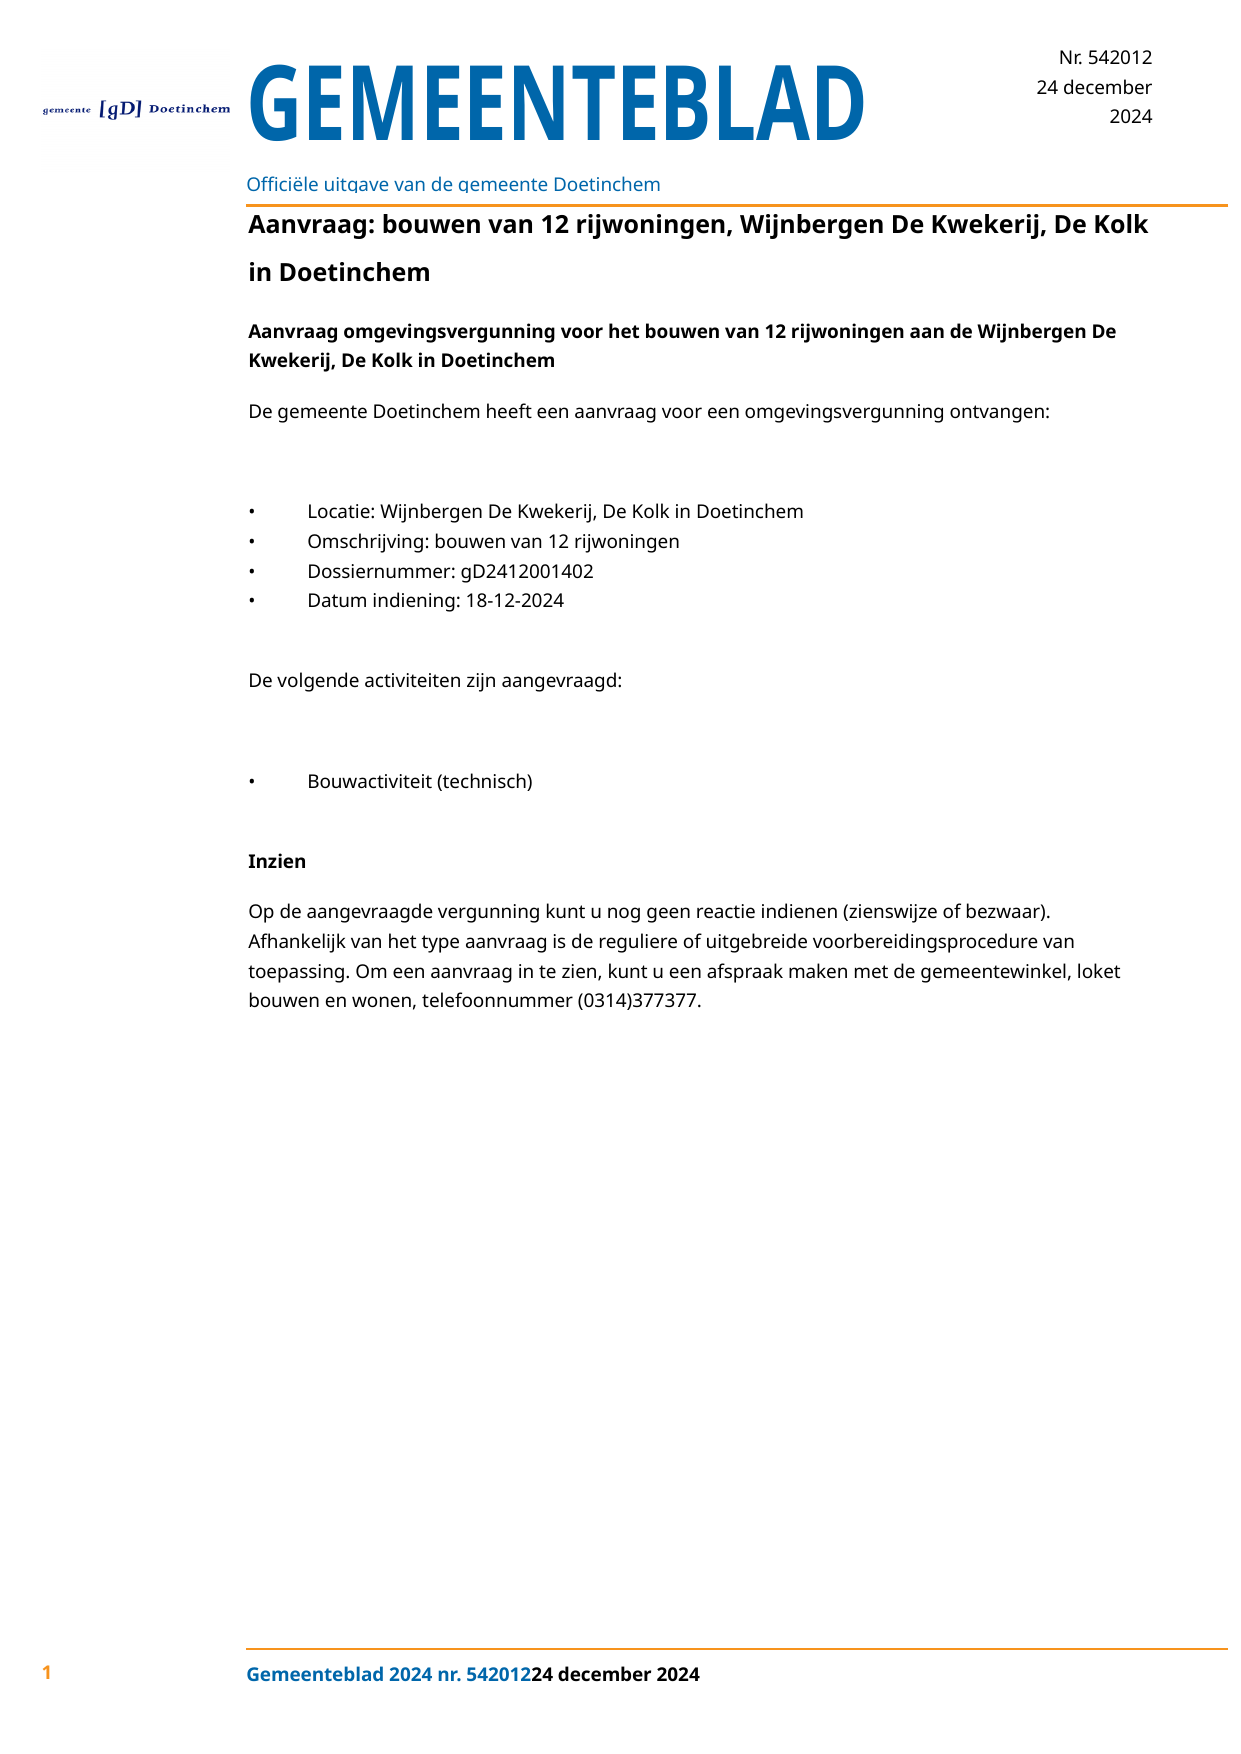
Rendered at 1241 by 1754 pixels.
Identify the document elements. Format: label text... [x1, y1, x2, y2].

picture [41, 47, 231, 172]
text Op de aangevraagde vergunning kunt u nog geen reactie indienen (zienswijze of bezwaar). Afhankelijk van het type aanvraag is de reguliere of uitgebreide voorbereidingsprocedure van toepassing. Om een aanvraag in te zien, kunt u een afspraak maken met de gemeentewinkel, loket bouwen en wonen, telefoonnummer (0314)377377. [248, 899, 1152, 1013]
text De volgende activiteiten zijn aangevraagd: [248, 667, 1152, 693]
text Aanvraag omgevingsvergunning voor het bouwen van 12 rijwoningen aan de Wijnbergen De Kwekerij, De Kolk in Doetinchem [248, 318, 1152, 373]
text Aanvraag: bouwen van 12 rijwoningen, Wijnbergen De Kwekerij, De Kolk in Doetinchem [248, 207, 1152, 288]
list Datum indiening: 18-12-2024 [248, 587, 1152, 613]
list Bouwactiviteit (technisch) [248, 768, 1152, 794]
text Inzien [248, 848, 1152, 874]
list Omschrijving: bouwen van 12 rijwoningen [248, 528, 1152, 554]
text De gemeente Doetinchem heeft een aanvraag voor een omgevingsvergunning ontvangen: [248, 398, 1152, 424]
list Dossiernummer: gD2412001402 [248, 558, 1152, 584]
list Locatie: Wijnbergen De Kwekerij, De Kolk in Doetinchem [248, 499, 1152, 524]
